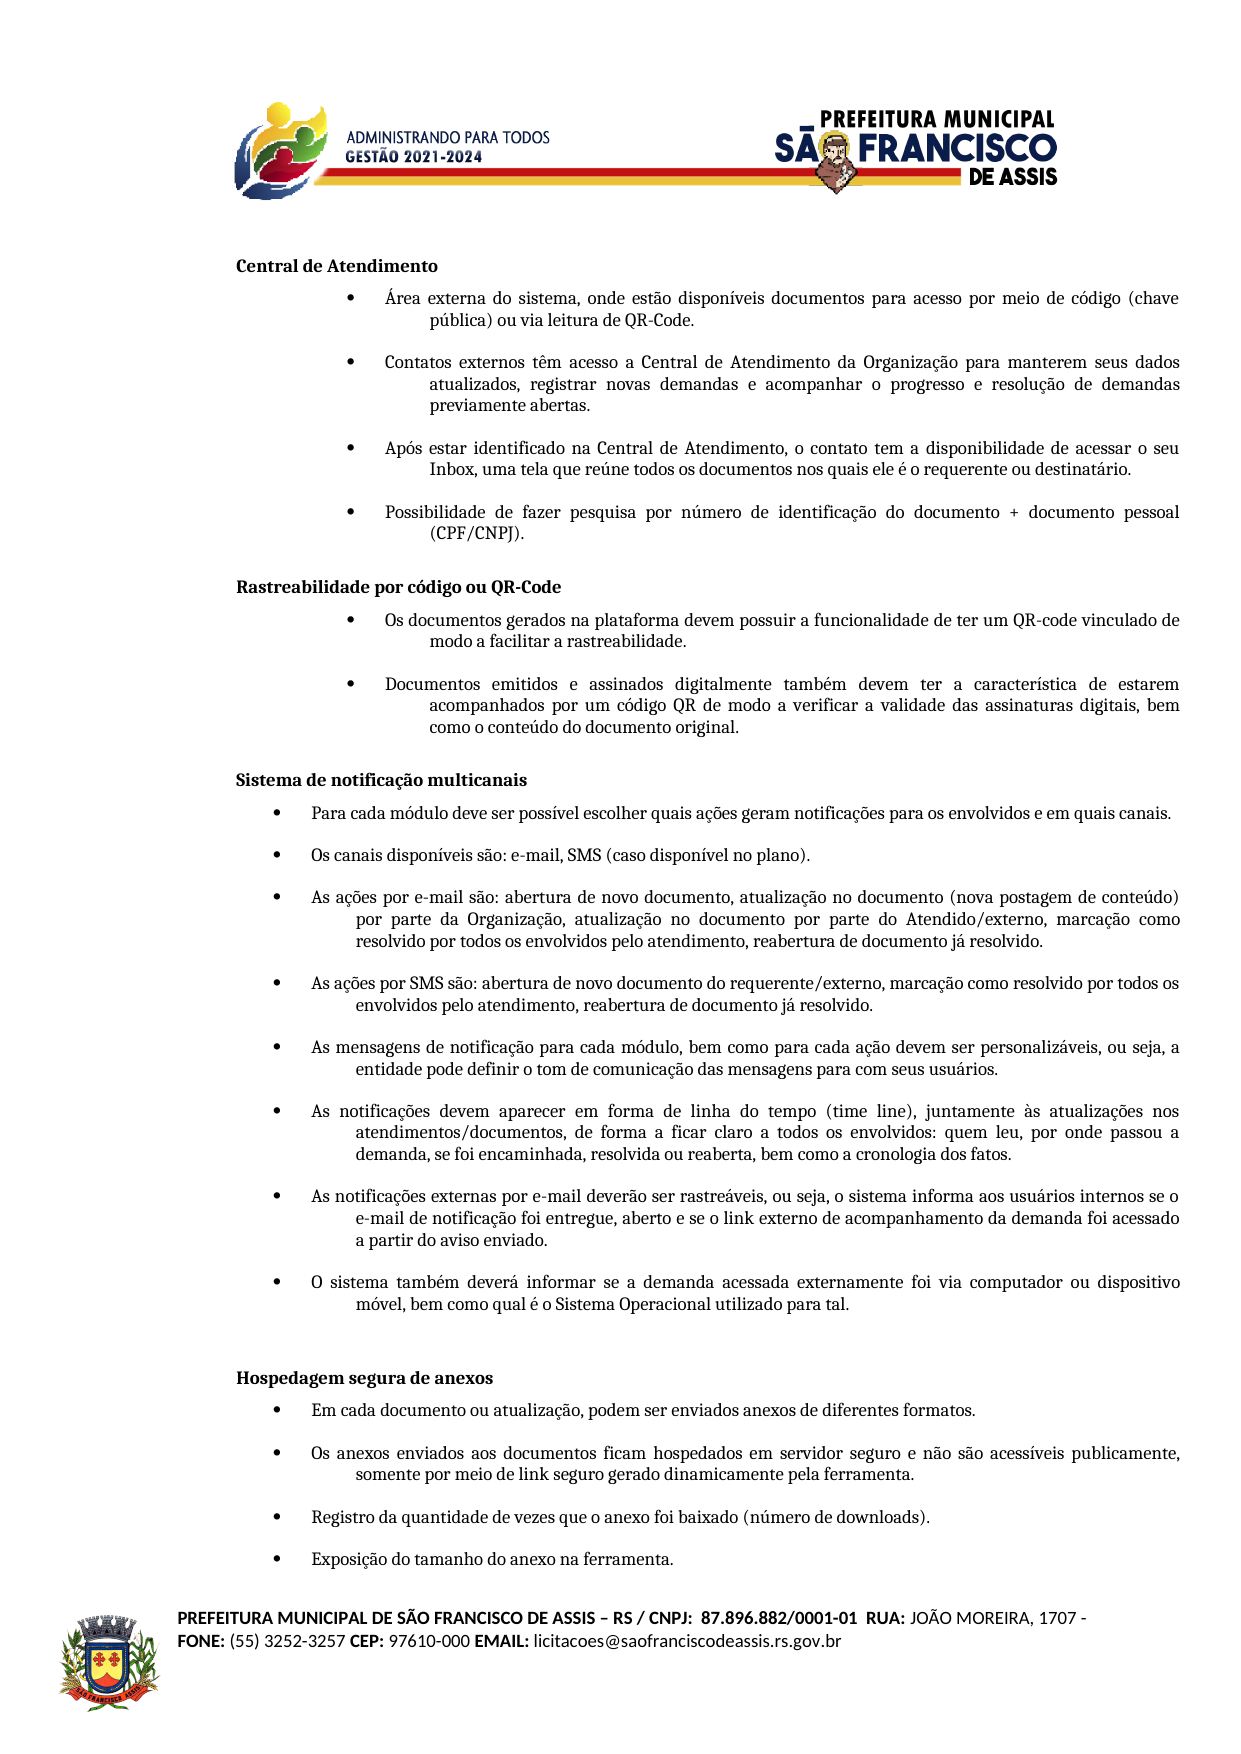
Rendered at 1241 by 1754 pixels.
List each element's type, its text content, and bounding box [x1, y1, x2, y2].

list Para cada módulo deve ser possível escolher quais ações geram notificações para os envolvidos e em quais canais. [274, 802, 1181, 824]
list As mensagens de notificação para cada módulo, bem como para cada ação devem ser personalizáveis, ou seja, a entidade pode definir o tom de comunicação das mensagens para com seus usuários. [274, 1037, 1181, 1080]
list Os documentos gerados na plataforma devem possuir a funcionalidade de ter um QR-code vinculado de modo a facilitar a rastreabilidade. [347, 609, 1181, 652]
list Os anexos enviados aos documentos ficam hospedados em servidor seguro e não são acessíveis publicamente, somente por meio de link seguro gerado dinamicamente pela ferramenta. [274, 1442, 1181, 1485]
list Área externa do sistema, onde estão disponíveis documentos para acesso por meio de código (chave pública) ou via leitura de QR-Code. [347, 288, 1181, 331]
list Os canais disponíveis são: e-mail, SMS (caso disponível no plano). [274, 845, 1181, 866]
list As ações por SMS são: abertura de novo documento do requerente/externo, marcação como resolvido por todos os envolvidos pelo atendimento, reabertura de documento já resolvido. [274, 973, 1181, 1016]
list Documentos emitidos e assinados digitalmente também devem ter a característica de estarem acompanhados por um código QR de modo a verificar a validade das assinaturas digitais, bem como o conteúdo do documento original. [347, 673, 1181, 738]
list O sistema também deverá informar se a demanda acessada externamente foi via computador ou dispositivo móvel, bem como qual é o Sistema Operacional utilizado para tal. [274, 1272, 1181, 1315]
list Possibilidade de fazer pesquisa por número de identificação do documento + documento pessoal (CPF/CNPJ). [347, 501, 1181, 544]
list Registro da quantidade de vezes que o anexo foi baixado (número de downloads). [274, 1506, 1181, 1528]
list As ações por e-mail são: abertura de novo documento, atualização no documento (nova postagem de conteúdo) por parte da Organização, atualização no documento por parte do Atendido/externo, marcação como resolvido por todos os envolvidos pelo atendimento, reabertura de documento já resolvido. [274, 887, 1181, 952]
text Hospedagem segura de anexos [236, 1367, 1181, 1389]
list Após estar identificado na Central de Atendimento, o contato tem a disponibilidade de acessar o seu Inbox, uma tela que reúne todos os documentos nos quais ele é o requerente ou destinatário. [347, 437, 1181, 481]
list Exposição do tamanho do anexo na ferramenta. [274, 1548, 1181, 1570]
text Rastreabilidade por código ou QR-Code [236, 577, 1181, 598]
list Contatos externos têm acesso a Central de Atendimento da Organização para manterem seus dados atualizados, registrar novas demandas e acompanhar o progresso e resolução de demandas previamente abertas. [347, 352, 1181, 417]
list Em cada documento ou atualização, podem ser enviados anexos de diferentes formatos. [274, 1400, 1181, 1421]
list As notificações externas por e-mail deverão ser rastreáveis, ou seja, o sistema informa aos usuários internos se o e-mail de notificação foi entregue, aberto e se o link externo de acompanhamento da demanda foi acessado a partir do aviso enviado. [274, 1186, 1181, 1251]
text Central de Atendimento [236, 256, 1181, 277]
text Sistema de notificação multicanais [236, 770, 1181, 792]
list As notificações devem aparecer em forma de linha do tempo (time line), juntamente às atualizações nos atendimentos/documentos, de forma a ficar claro a todos os envolvidos: quem leu, por onde passou a demanda, se foi encaminhada, resolvida ou reaberta, bem como a cronologia dos fatos. [274, 1101, 1181, 1165]
